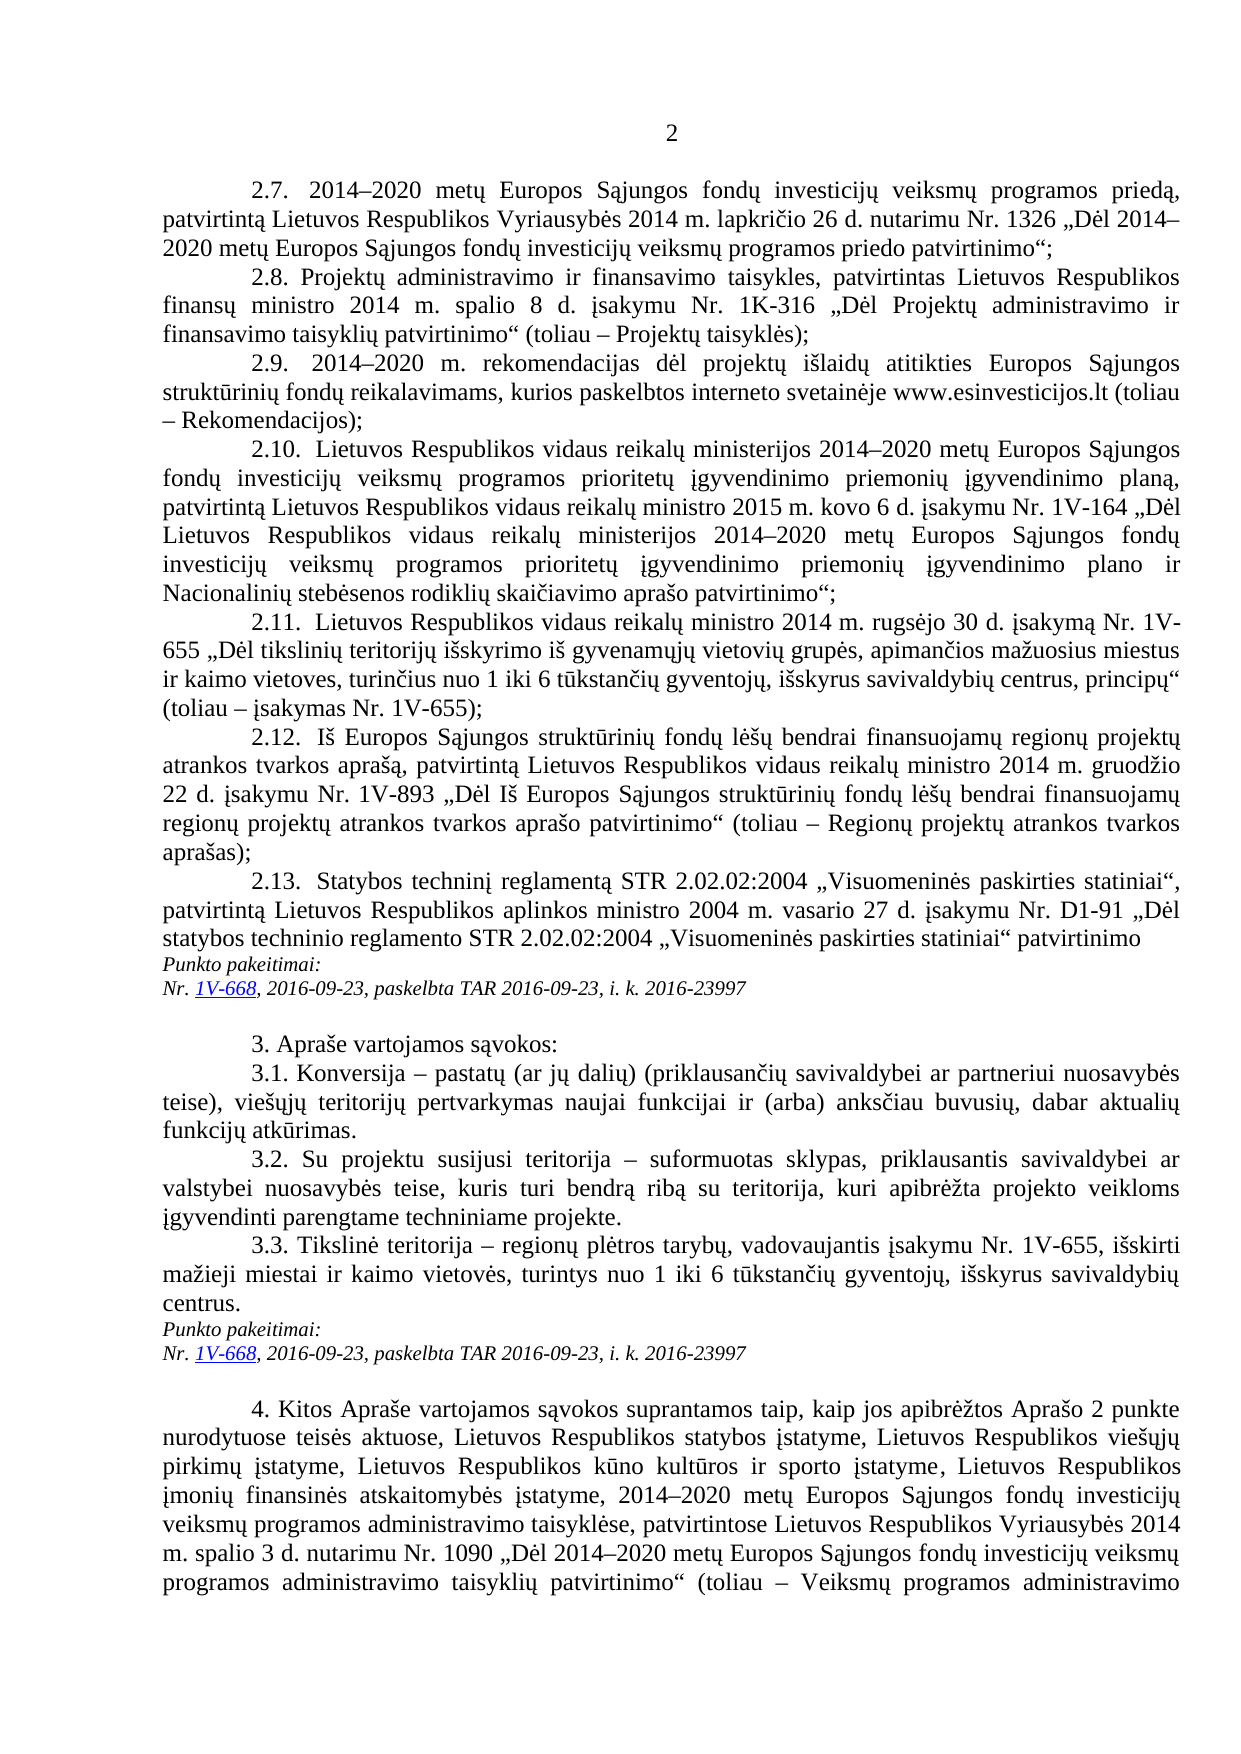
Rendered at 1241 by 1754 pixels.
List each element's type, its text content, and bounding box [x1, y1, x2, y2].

text 3.1. Konversija – pastatų (ar jų dalių) (priklausančių savivaldybei ar partneriui nuosavybės teise), viešųjų teritorijų pertvarkymas naujai funkcijai ir (arba) anksčiau buvusių, dabar aktualių funkcijų atkūrimas. [162, 1058, 1181, 1144]
text 2.11. Lietuvos Respublikos vidaus reikalų ministro 2014 m. rugsėjo 30 d. įsakymą Nr. 1V-655 „Dėl tikslinių teritorijų išskyrimo iš gyvenamųjų vietovių grupės, apimančios mažuosius miestus ir kaimo vietoves, turinčius nuo 1 iki 6 tūkstančių gyventojų, išskyrus savivaldybių centrus, principų“ (toliau – įsakymas Nr. 1V-655); [162, 607, 1181, 722]
text 2.8. Projektų administravimo ir finansavimo taisykles, patvirtintas Lietuvos Respublikos finansų ministro 2014 m. spalio 8 d. įsakymu Nr. 1K-316 „Dėl Projektų administravimo ir finansavimo taisyklių patvirtinimo“ (toliau – Projektų taisyklės); [162, 262, 1181, 348]
text 2.10. Lietuvos Respublikos vidaus reikalų ministerijos 2014–2020 metų Europos Sąjungos fondų investicijų veiksmų programos prioritetų įgyvendinimo priemonių įgyvendinimo planą, patvirtintą Lietuvos Respublikos vidaus reikalų ministro 2015 m. kovo 6 d. įsakymu Nr. 1V-164 „Dėl Lietuvos Respublikos vidaus reikalų ministerijos 2014–2020 metų Europos Sąjungos fondų investicijų veiksmų programos prioritetų įgyvendinimo priemonių įgyvendinimo plano ir Nacionalinių stebėsenos rodiklių skaičiavimo aprašo patvirtinimo“; [162, 434, 1181, 607]
text 4. Kitos Apraše vartojamos sąvokos suprantamos taip, kaip jos apibrėžtos Aprašo 2 punkte nurodytuose teisės aktuose, Lietuvos Respublikos statybos įstatyme, Lietuvos Respublikos viešųjų pirkimų įstatyme, Lietuvos Respublikos kūno kultūros ir sporto įstatyme, Lietuvos Respublikos įmonių finansinės atskaitomybės įstatyme, 2014–2020 metų Europos Sąjungos fondų investicijų veiksmų programos administravimo taisyklėse, patvirtintose Lietuvos Respublikos Vyriausybės 2014 m. spalio 3 d. nutarimu Nr. 1090 „Dėl 2014–2020 metų Europos Sąjungos fondų investicijų veiksmų programos administravimo taisyklių patvirtinimo“ (toliau – Veiksmų programos administravimo [162, 1394, 1181, 1595]
text 3. Apraše vartojamos sąvokos: [162, 1029, 1181, 1058]
text Punkto pakeitimai: [162, 1317, 1181, 1341]
text 2.13. Statybos techninį reglamentą STR 2.02.02:2004 „Visuomeninės paskirties statiniai“, patvirtintą Lietuvos Respublikos aplinkos ministro 2004 m. vasario 27 d. įsakymu Nr. D1-91 „Dėl statybos techninio reglamento STR 2.02.02:2004 „Visuomeninės paskirties statiniai“ patvirtinimo [162, 866, 1181, 952]
text Nr. 1V-668, 2016-09-23, paskelbta TAR 2016-09-23, i. k. 2016-23997 [162, 976, 1181, 1000]
text 3.2. Su projektu susijusi teritorija – suformuotas sklypas, priklausantis savivaldybei ar valstybei nuosavybės teise, kuris turi bendrą ribą su teritorija, kuri apibrėžta projekto veikloms įgyvendinti parengtame techniniame projekte. [162, 1144, 1181, 1231]
text 2.9. 2014–2020 m. rekomendacijas dėl projektų išlaidų atitikties Europos Sąjungos struktūrinių fondų reikalavimams, kurios paskelbtos interneto svetainėje www.esinvesticijos.lt (toliau – Rekomendacijos); [162, 348, 1181, 434]
text Punkto pakeitimai: [162, 952, 1181, 976]
text 2.12. Iš Europos Sąjungos struktūrinių fondų lėšų bendrai finansuojamų regionų projektų atrankos tvarkos aprašą, patvirtintą Lietuvos Respublikos vidaus reikalų ministro 2014 m. gruodžio 22 d. įsakymu Nr. 1V-893 „Dėl Iš Europos Sąjungos struktūrinių fondų lėšų bendrai finansuojamų regionų projektų atrankos tvarkos aprašo patvirtinimo“ (toliau – Regionų projektų atrankos tvarkos aprašas); [162, 722, 1181, 866]
text 3.3. Tikslinė teritorija – regionų plėtros tarybų, vadovaujantis įsakymu Nr. 1V-655, išskirti mažieji miestai ir kaimo vietovės, turintys nuo 1 iki 6 tūkstančių gyventojų, išskyrus savivaldybių centrus. [162, 1231, 1181, 1317]
text Nr. 1V-668, 2016-09-23, paskelbta TAR 2016-09-23, i. k. 2016-23997 [162, 1341, 1181, 1365]
text 2.7. 2014–2020 metų Europos Sąjungos fondų investicijų veiksmų programos priedą, patvirtintą Lietuvos Respublikos Vyriausybės 2014 m. lapkričio 26 d. nutarimu Nr. 1326 „Dėl 2014–2020 metų Europos Sąjungos fondų investicijų veiksmų programos priedo patvirtinimo“; [162, 176, 1181, 262]
